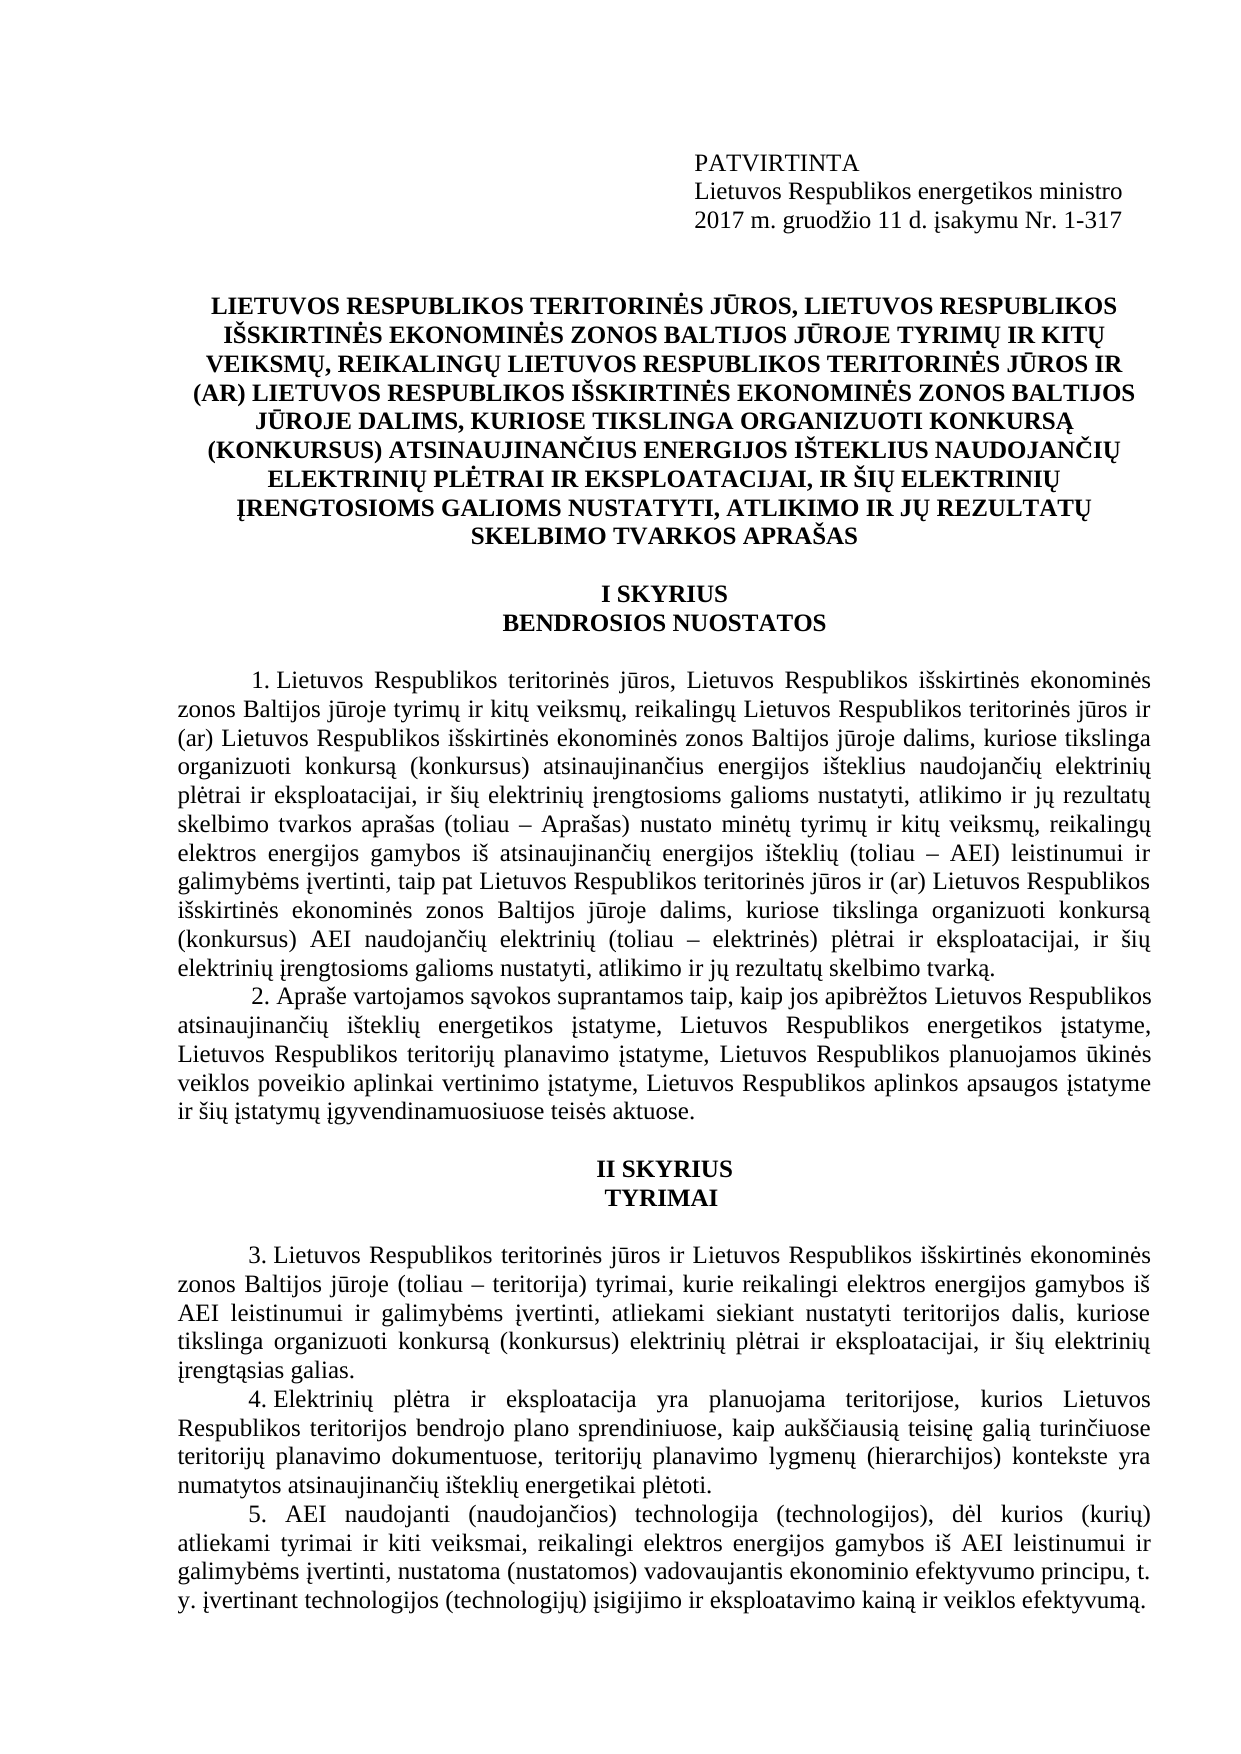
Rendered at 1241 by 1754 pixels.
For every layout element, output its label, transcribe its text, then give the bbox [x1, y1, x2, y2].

text Lietuvos Respublikos teritorinės jūros, Lietuvos Respublikos išskirtinės ekonominės zonos Baltijos jūroje tyrimų ir kitų veiksmų, reikalingų Lietuvos Respublikos teritorinės jūros ir (ar) Lietuvos Respublikos išskirtinės ekonominės zonos Baltijos jūroje dalims, kuriose tikslinga organizuoti konkursą (konkursus) atsinaujinančius energijos išteklius naudojančių elektrinių plėtrai ir eksploatacijai, ir šių elektrinių įrengtosioms galioms nustatyti, atlikimo ir jų rezultatų skelbimo tvarkos aprašas [177, 291, 1152, 550]
text PATVIRTINTA [694, 148, 1152, 176]
text TYRIMAI [177, 1183, 1152, 1211]
text Lietuvos Respublikos energetikos ministro [694, 176, 1152, 205]
text II SKYRIUS [177, 1154, 1152, 1183]
text 4. Elektrinių plėtra ir eksploatacija yra planuojama teritorijose, kurios Lietuvos Respublikos teritorijos bendrojo plano sprendiniuose, kaip aukščiausią teisinę galią turinčiuose teritorijų planavimo dokumentuose, teritorijų planavimo lygmenų (hierarchijos) kontekste yra numatytos atsinaujinančių išteklių energetikai plėtoti. [177, 1384, 1152, 1499]
text 1. Lietuvos Respublikos teritorinės jūros, Lietuvos Respublikos išskirtinės ekonominės zonos Baltijos jūroje tyrimų ir kitų veiksmų, reikalingų Lietuvos Respublikos teritorinės jūros ir (ar) Lietuvos Respublikos išskirtinės ekonominės zonos Baltijos jūroje dalims, kuriose tikslinga organizuoti konkursą (konkursus) atsinaujinančius energijos išteklius naudojančių elektrinių plėtrai ir eksploatacijai, ir šių elektrinių įrengtosioms galioms nustatyti, atlikimo ir jų rezultatų skelbimo tvarkos aprašas (toliau – Aprašas) nustato minėtų tyrimų ir kitų veiksmų, reikalingų elektros energijos gamybos iš atsinaujinančių energijos išteklių (toliau – AEI) leistinumui ir galimybėms įvertinti, taip pat Lietuvos Respublikos teritorinės jūros ir (ar) Lietuvos Respublikos išskirtinės ekonominės zonos Baltijos jūroje dalims, kuriose tikslinga organizuoti konkursą (konkursus) AEI naudojančių elektrinių (toliau – elektrinės) plėtrai ir eksploatacijai, ir šių elektrinių įrengtosioms galioms nustatyti, atlikimo ir jų rezultatų skelbimo tvarką. [177, 665, 1152, 981]
text BENDROSIOS NUOSTATOS [177, 608, 1152, 636]
text 2. Apraše vartojamos sąvokos suprantamos taip, kaip jos apibrėžtos Lietuvos Respublikos atsinaujinančių išteklių energetikos įstatyme, Lietuvos Respublikos energetikos įstatyme, Lietuvos Respublikos teritorijų planavimo įstatyme, Lietuvos Respublikos planuojamos ūkinės veiklos poveikio aplinkai vertinimo įstatyme, Lietuvos Respublikos aplinkos apsaugos įstatyme ir šių įstatymų įgyvendinamuosiuose teisės aktuose. [177, 981, 1152, 1125]
text I SKYRIUS [177, 579, 1152, 608]
text 3. Lietuvos Respublikos teritorinės jūros ir Lietuvos Respublikos išskirtinės ekonominės zonos Baltijos jūroje (toliau – teritorija) tyrimai, kurie reikalingi elektros energijos gamybos iš AEI leistinumui ir galimybėms įvertinti, atliekami siekiant nustatyti teritorijos dalis, kuriose tikslinga organizuoti konkursą (konkursus) elektrinių plėtrai ir eksploatacijai, ir šių elektrinių įrengtąsias galias. [177, 1240, 1152, 1384]
text 5. AEI naudojanti (naudojančios) technologija (technologijos), dėl kurios (kurių) atliekami tyrimai ir kiti veiksmai, reikalingi elektros energijos gamybos iš AEI leistinumui ir galimybėms įvertinti, nustatoma (nustatomos) vadovaujantis ekonominio efektyvumo principu, t. y. įvertinant technologijos (technologijų) įsigijimo ir eksploatavimo kainą ir veiklos efektyvumą. [177, 1499, 1152, 1614]
text 2017 m. gruodžio 11 d. įsakymu Nr. 1-317 [694, 205, 1152, 234]
